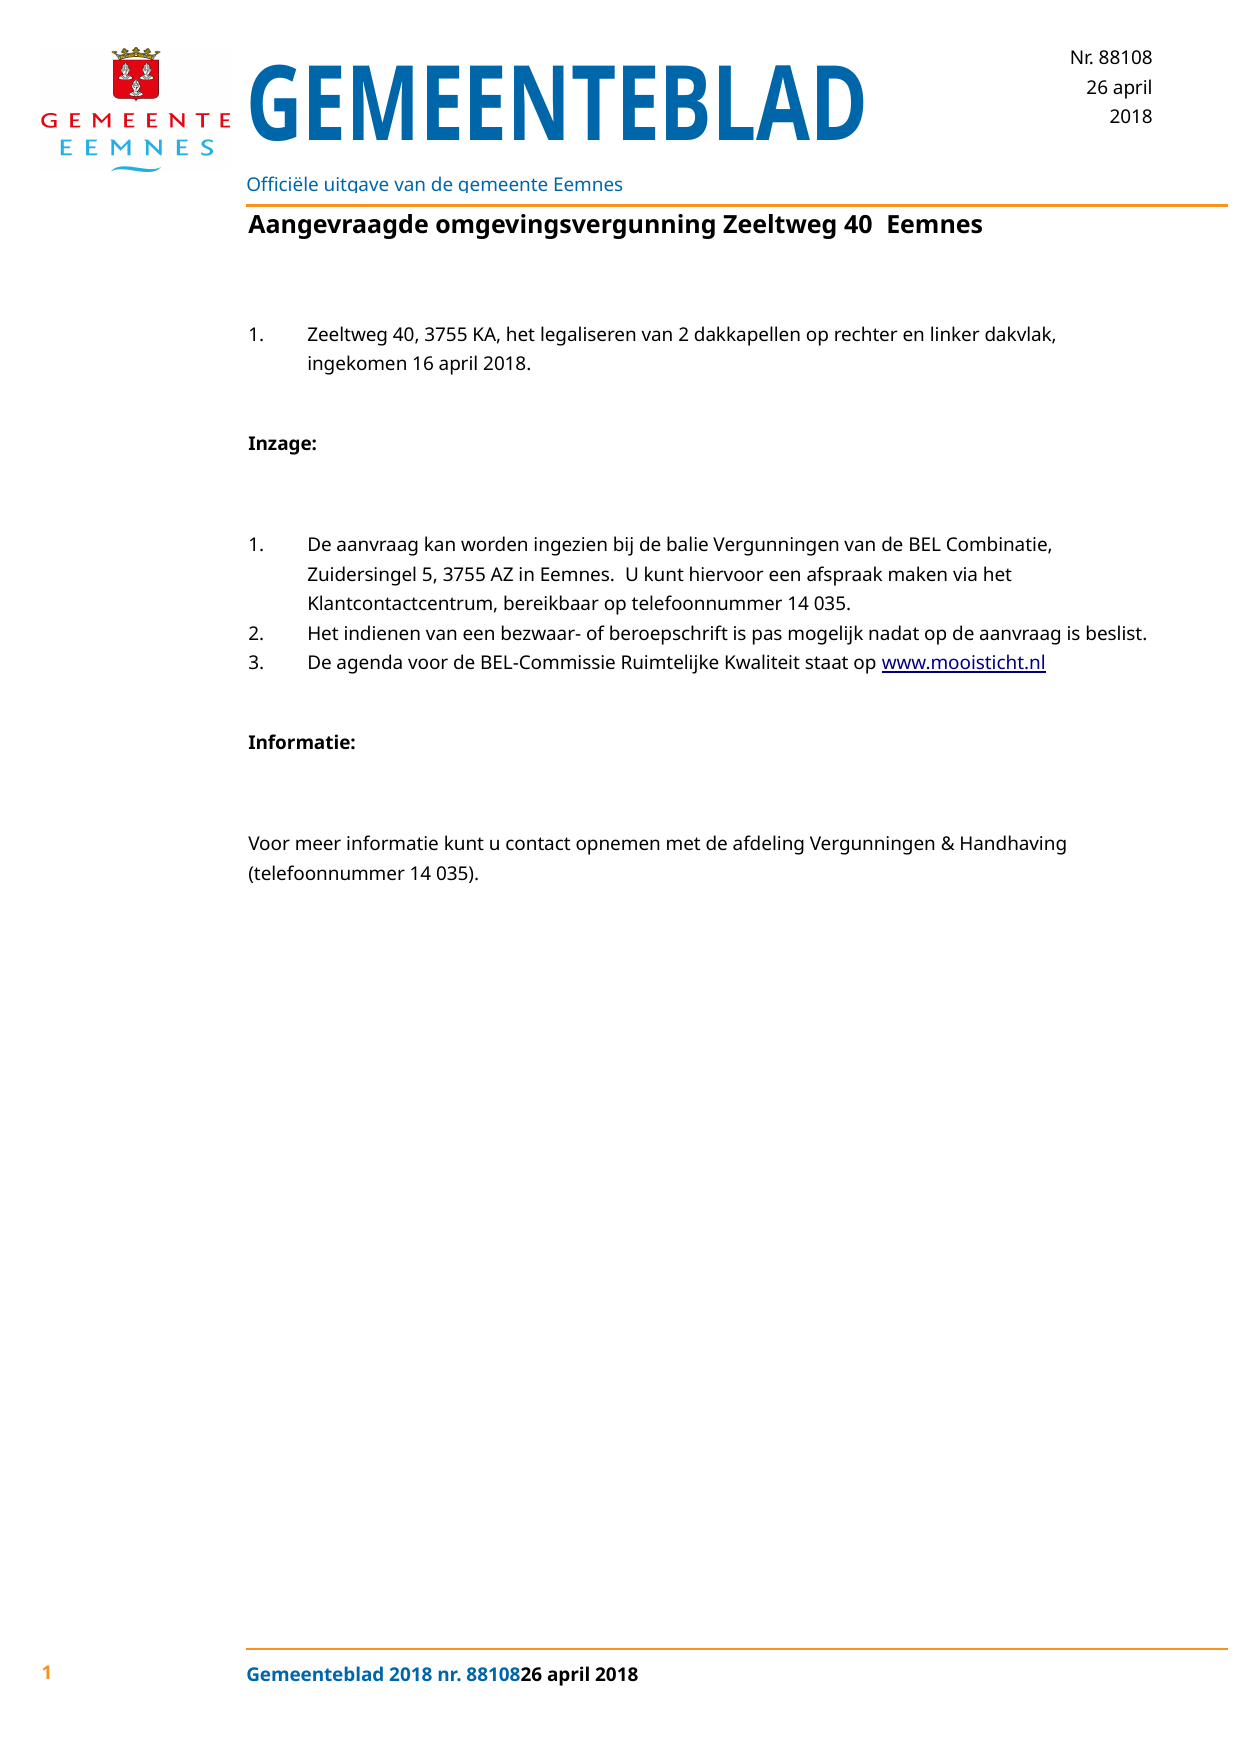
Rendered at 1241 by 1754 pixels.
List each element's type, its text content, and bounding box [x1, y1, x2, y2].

text Voor meer informatie kunt u contact opnemen met de afdeling Vergunningen & Handhaving (telefoonnummer 14 035). [248, 830, 1152, 886]
text Aangevraagde omgevingsvergunning Zeeltweg 40 Eemnes [248, 207, 1152, 241]
list De aanvraag kan worden ingezien bij de balie Vergunningen van de BEL Combinatie, Zuidersingel 5, 3755 AZ in Eemnes. U kunt hiervoor een afspraak maken via het Klantcontactcentrum, bereikbaar op telefoonnummer 14 035. [248, 531, 1152, 616]
text Inzage: [248, 430, 1152, 456]
picture [41, 47, 231, 172]
list De agenda voor de BEL-Commissie Ruimtelijke Kwaliteit staat op www.mooisticht.nl [248, 649, 1152, 675]
text Informatie: [248, 729, 1152, 755]
list Het indienen van een bezwaar- of beroepschrift is pas mogelijk nadat op de aanvraag is beslist. [248, 620, 1152, 646]
list Zeeltweg 40, 3755 KA, het legaliseren van 2 dakkapellen op rechter en linker dakvlak, ingekomen 16 april 2018. [248, 321, 1152, 376]
